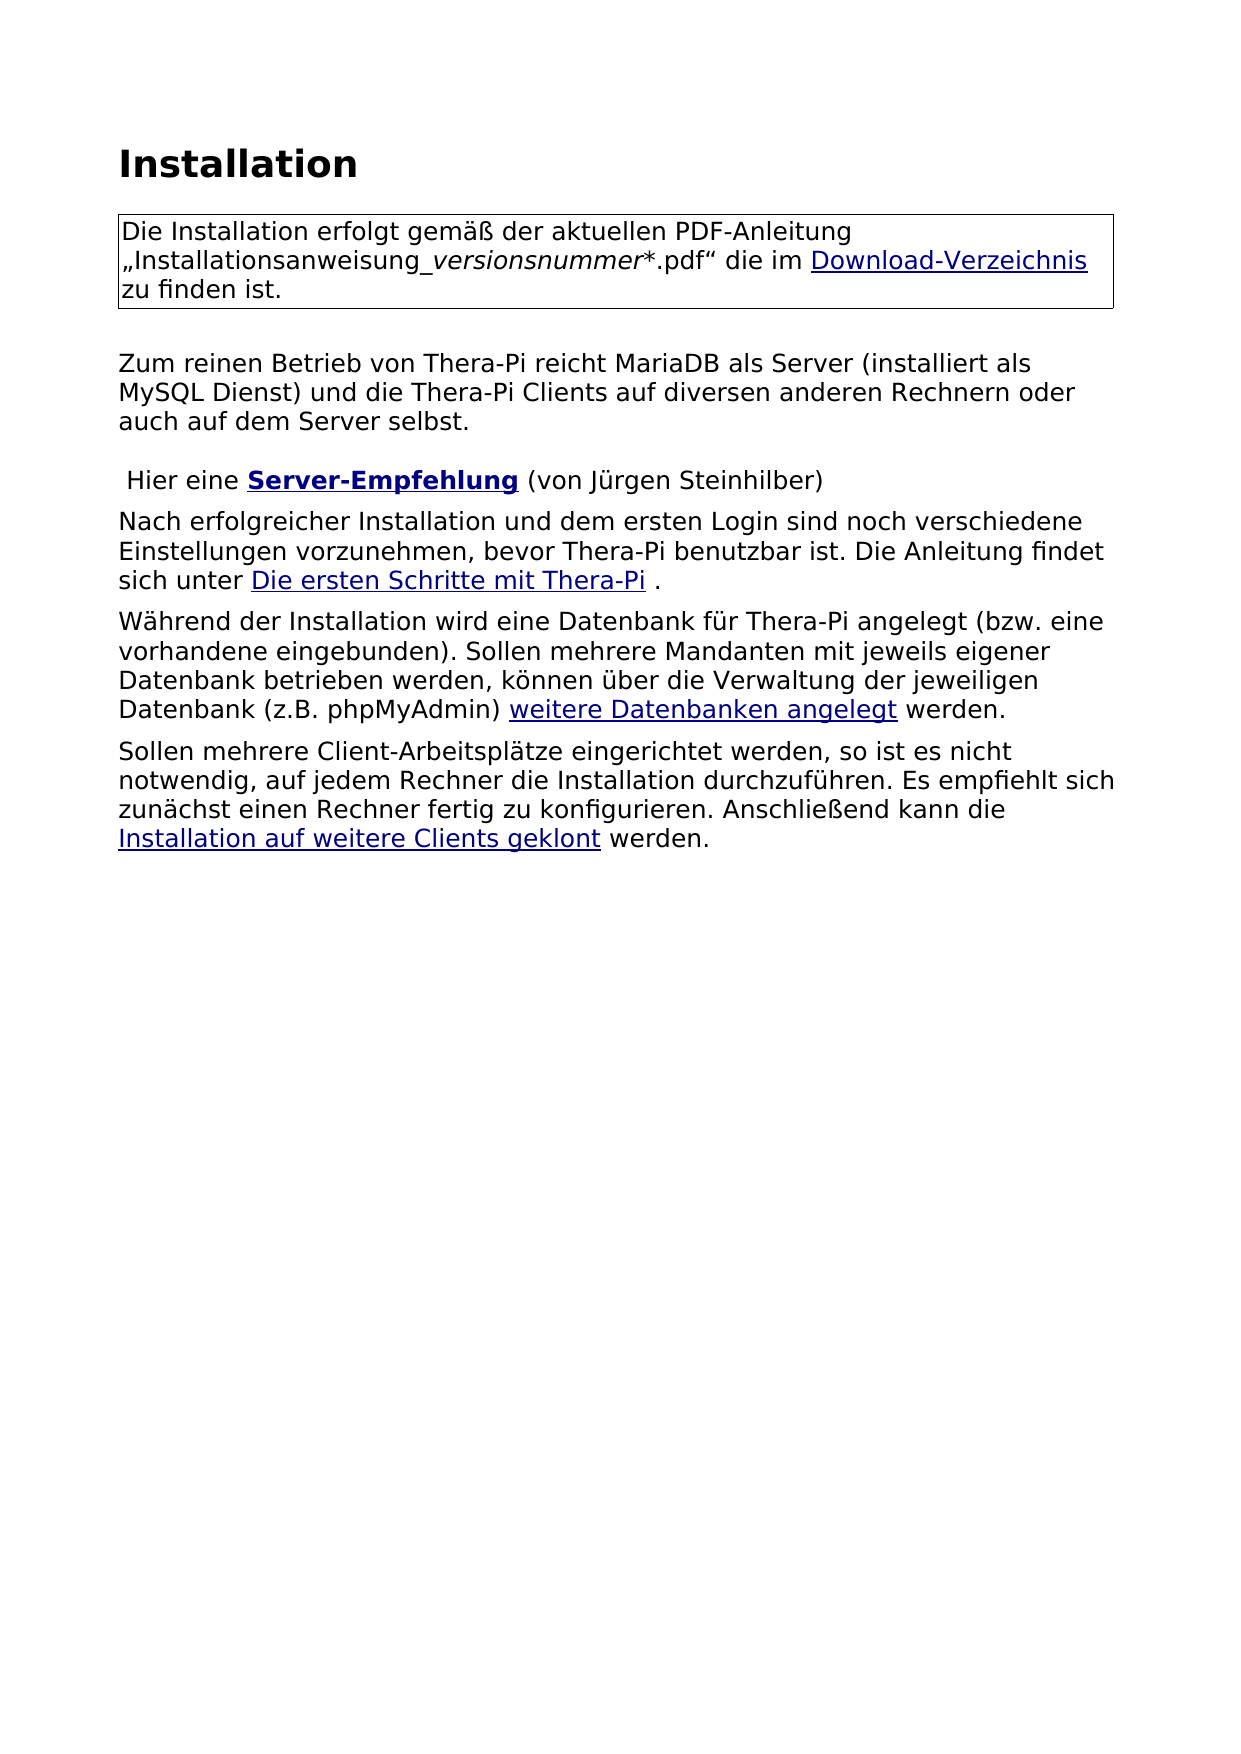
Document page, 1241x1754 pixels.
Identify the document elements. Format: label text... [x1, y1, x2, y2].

text Nach erfolgreicher Installation und dem ersten Login sind noch verschiedene Einstellungen vorzunehmen, bevor Thera-Pi benutzbar ist. Die Anleitung findet sich unter Die ersten Schritte mit Thera-Pi . [118, 508, 1122, 595]
subtitle Installation [118, 143, 1122, 187]
table_header Die Installation erfolgt gemäß der aktuellen PDF-Anleitung „Installationsanweisung_versionsnummer*.pdf“ die im Download-Verzeichnis zu finden ist. [119, 215, 1113, 307]
text Während der Installation wird eine Datenbank für Thera-Pi angelegt (bzw. eine vorhandene eingebunden). Sollen mehrere Mandanten mit jeweils eigener Datenbank betrieben werden, können über die Verwaltung der jeweiligen Datenbank (z.B. phpMyAdmin) weitere Datenbanken angelegt werden. [118, 608, 1122, 724]
text Sollen mehrere Client-Arbeitsplätze eingerichtet werden, so ist es nicht notwendig, auf jedem Rechner die Installation durchzuführen. Es empfiehlt sich zunächst einen Rechner fertig zu konfigurieren. Anschließend kann die Installation auf weitere Clients geklont werden. [118, 737, 1122, 853]
text Zum reinen Betrieb von Thera-Pi reicht MariaDB als Server (installiert als MySQL Dienst) und die Thera-Pi Clients auf diversen anderen Rechnern oder auch auf dem Server selbst. Hier eine Server-Empfehlung (von Jürgen Steinhilber) [118, 349, 1122, 495]
